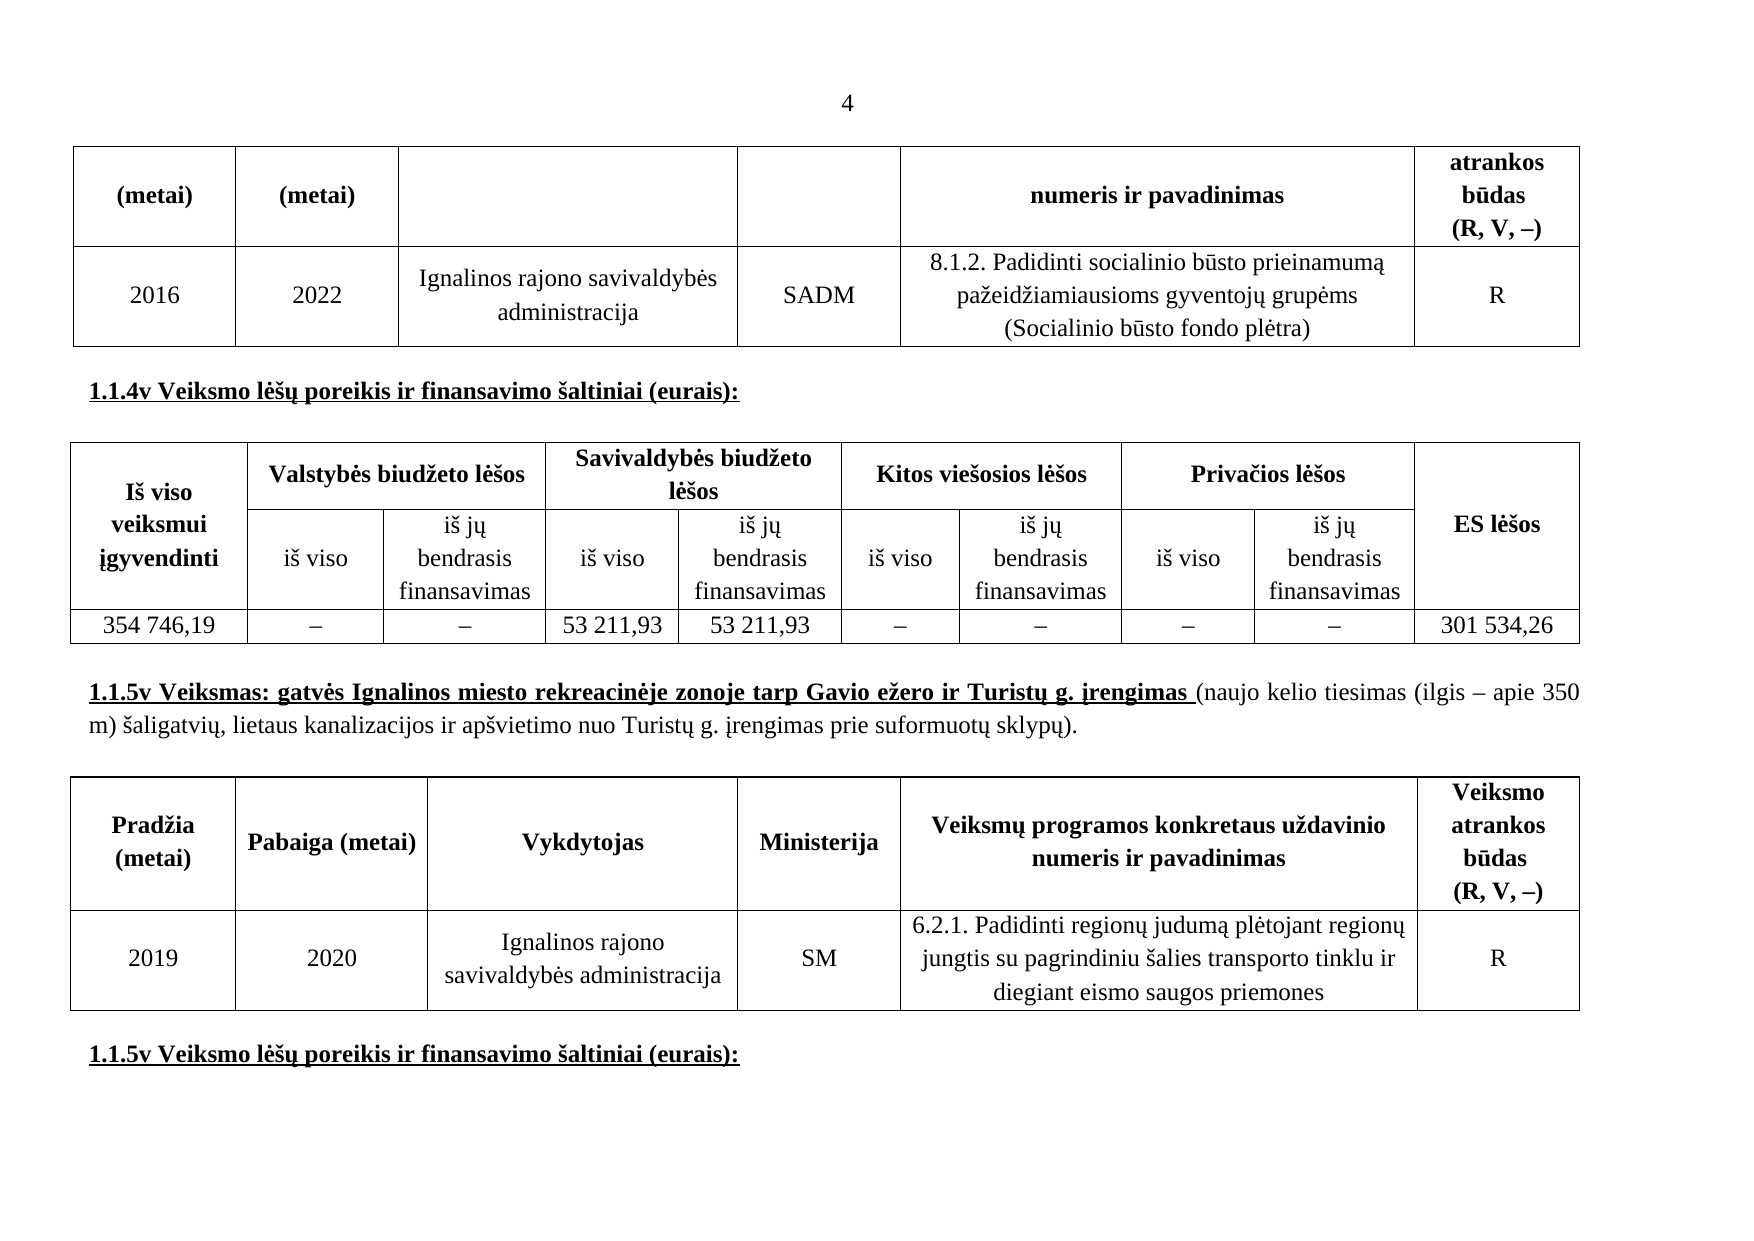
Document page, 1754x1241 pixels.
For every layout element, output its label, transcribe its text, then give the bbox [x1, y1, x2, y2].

table_header Vykdytojas [428, 778, 737, 909]
table_cell iš viso [1122, 510, 1254, 609]
table_cell – [1122, 610, 1254, 643]
table_cell R [1415, 247, 1579, 346]
table_cell 354 746,19 [71, 610, 247, 643]
table_cell – [248, 610, 383, 643]
text 1.1.4v Veiksmo lėšų poreikis ir finansavimo šaltiniai (eurais): [59, 376, 1636, 405]
table_cell 2022 [236, 247, 398, 346]
table_header Iš viso veiksmui įgyvendinti [71, 443, 247, 609]
table_header Kitos viešosios lėšos [842, 443, 1121, 509]
table_header Valstybės biudžeto lėšos [248, 443, 545, 509]
table_cell Ignalinos rajono savivaldybės administracija [428, 911, 737, 1009]
table_header Ministerija [738, 778, 900, 909]
text 1.1.5v Veiksmas: gatvės Ignalinos miesto rekreacinėje zonoje tarp Gavio ežero ir Turistų g. įrengimas (naujo kelio tiesimas (ilgis – apie 350 m) šaligatvių, lietaus kanalizacijos ir apšvietimo nuo Turistų g. įrengimas prie suformuotų sklypų). [89, 677, 1580, 739]
table_cell – [1255, 610, 1414, 643]
table_header (metai) [74, 147, 235, 246]
table_cell 2019 [71, 911, 235, 1009]
table_header [738, 147, 900, 246]
table_header ES lėšos [1415, 443, 1579, 609]
table_cell SADM [738, 247, 900, 346]
table_header Veiksmo atrankos būdas (R, V, –) [1418, 778, 1579, 909]
table_header [399, 147, 737, 246]
table_cell 6.2.1. Padidinti regionų judumą plėtojant regionų jungtis su pagrindiniu šalies transporto tinklu ir diegiant eismo saugos priemones [901, 911, 1417, 1009]
table_header Pradžia (metai) [71, 778, 235, 909]
table_header numeris ir pavadinimas [901, 147, 1414, 246]
text 1.1.5v Veiksmo lėšų poreikis ir finansavimo šaltiniai (eurais): [59, 1039, 1636, 1068]
table_cell R [1418, 911, 1579, 1009]
table_cell 2016 [74, 247, 235, 346]
table_cell iš viso [248, 510, 383, 609]
table_cell iš jų bendrasis finansavimas [679, 510, 841, 609]
table_cell iš viso [842, 510, 959, 609]
table_header Privačios lėšos [1122, 443, 1414, 509]
table_header (metai) [236, 147, 398, 246]
table_cell iš viso [546, 510, 678, 609]
table_cell 8.1.2. Padidinti socialinio būsto prieinamumą pažeidžiamiausioms gyventojų grupėms (Socialinio būsto fondo plėtra) [901, 247, 1414, 346]
table_header atrankos būdas (R, V, –) [1415, 147, 1579, 246]
table_cell – [960, 610, 1121, 643]
table_header Savivaldybės biudžeto lėšos [546, 443, 841, 509]
table_cell 2020 [236, 911, 427, 1009]
table_cell SM [738, 911, 900, 1009]
table_cell 301 534,26 [1415, 610, 1579, 643]
table_cell iš jų bendrasis finansavimas [960, 510, 1121, 609]
table_header Pabaiga (metai) [236, 778, 427, 909]
table_cell – [842, 610, 959, 643]
table_cell 53 211,93 [546, 610, 678, 643]
table_cell – [384, 610, 545, 643]
table_header Veiksmų programos konkretaus uždavinio numeris ir pavadinimas [901, 778, 1417, 909]
table_cell iš jų bendrasis finansavimas [1255, 510, 1414, 609]
table_cell 53 211,93 [679, 610, 841, 643]
table_cell iš jų bendrasis finansavimas [384, 510, 545, 609]
table_cell Ignalinos rajono savivaldybės administracija [399, 247, 737, 346]
